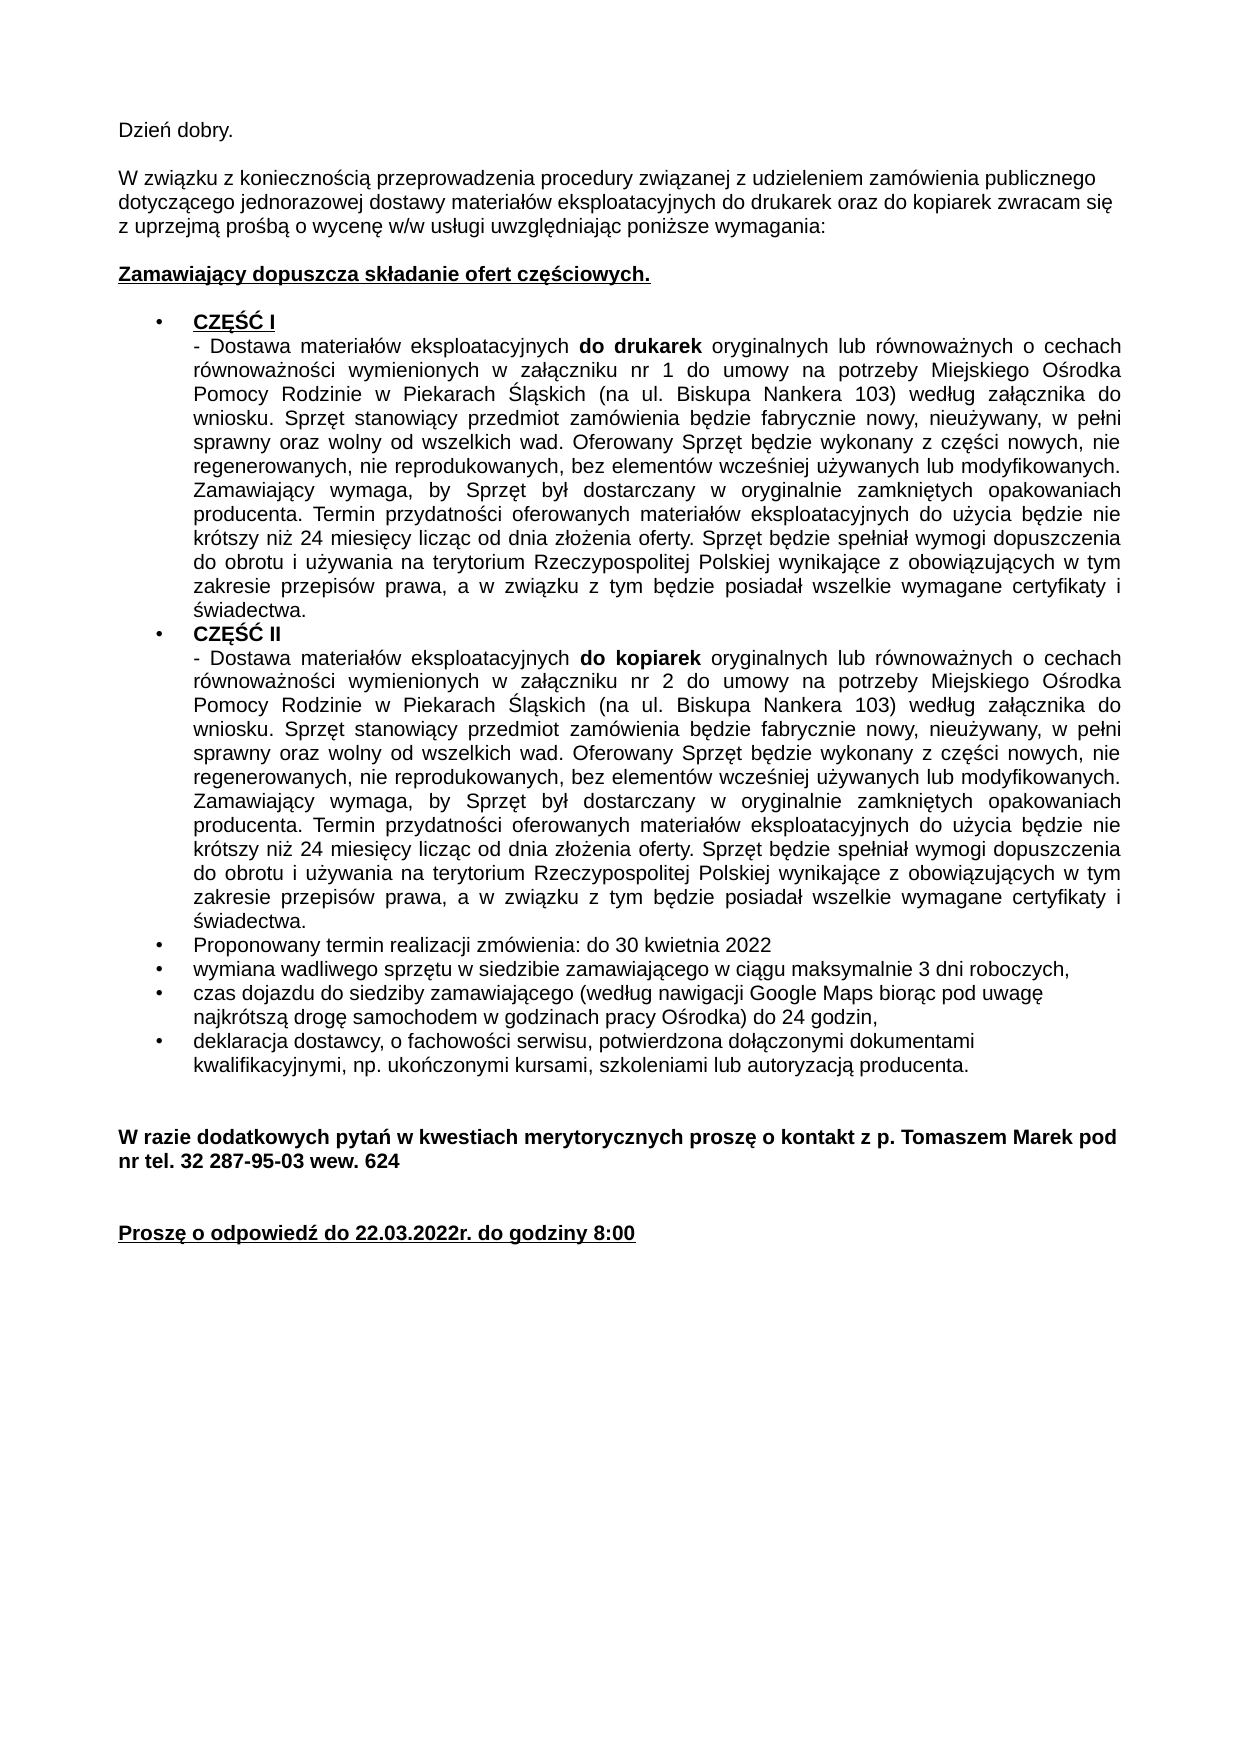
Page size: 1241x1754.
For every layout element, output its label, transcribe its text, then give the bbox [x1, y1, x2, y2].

list deklaracja dostawcy, o fachowości serwisu, potwierdzona dołączonymi dokumentami kwalifikacyjnymi, np. ukończonymi kursami, szkoleniami lub autoryzacją producenta. [156, 1029, 1122, 1077]
list wymiana wadliwego sprzętu w siedzibie zamawiającego w ciągu maksymalnie 3 dni roboczych, [156, 957, 1122, 981]
text Proszę o odpowiedź do 22.03.2022r. do godziny 8:00 [118, 1221, 1122, 1245]
list Zamawiający dopuszcza składanie ofert częściowych. [118, 262, 1122, 286]
text W związku z koniecznością przeprowadzenia procedury związanej z udzieleniem zamówienia publicznego dotyczącego jednorazowej dostawy materiałów eksploatacyjnych do drukarek oraz do kopiarek zwracam się z uprzejmą prośbą o wycenę w/w usługi uwzględniając poniższe wymagania: [118, 166, 1122, 238]
list - Dostawa materiałów eksploatacyjnych do kopiarek oryginalnych lub równoważnych o cechach równoważności wymienionych w załączniku nr 2 do umowy na potrzeby Miejskiego Ośrodka Pomocy Rodzinie w Piekarach Śląskich (na ul. Biskupa Nankera 103) według załącznika do wniosku. Sprzęt stanowiący przedmiot zamówienia będzie fabrycznie nowy, nieużywany, w pełni sprawny oraz wolny od wszelkich wad. Oferowany Sprzęt będzie wykonany z części nowych, nie regenerowanych, nie reprodukowanych, bez elementów wcześniej używanych lub modyfikowanych. Zamawiający wymaga, by Sprzęt był dostarczany w oryginalnie zamkniętych opakowaniach producenta. Termin przydatności oferowanych materiałów eksploatacyjnych do użycia będzie nie krótszy niż 24 miesięcy licząc od dnia złożenia oferty. Sprzęt będzie spełniał wymogi dopuszczenia do obrotu i używania na terytorium Rzeczypospolitej Polskiej wynikające z obowiązujących w tym zakresie przepisów prawa, a w związku z tym będzie posiadał wszelkie wymagane certyfikaty i świadectwa. [156, 645, 1122, 933]
list - Dostawa materiałów eksploatacyjnych do drukarek oryginalnych lub równoważnych o cechach równoważności wymienionych w załączniku nr 1 do umowy na potrzeby Miejskiego Ośrodka Pomocy Rodzinie w Piekarach Śląskich (na ul. Biskupa Nankera 103) według załącznika do wniosku. Sprzęt stanowiący przedmiot zamówienia będzie fabrycznie nowy, nieużywany, w pełni sprawny oraz wolny od wszelkich wad. Oferowany Sprzęt będzie wykonany z części nowych, nie regenerowanych, nie reprodukowanych, bez elementów wcześniej używanych lub modyfikowanych. Zamawiający wymaga, by Sprzęt był dostarczany w oryginalnie zamkniętych opakowaniach producenta. Termin przydatności oferowanych materiałów eksploatacyjnych do użycia będzie nie krótszy niż 24 miesięcy licząc od dnia złożenia oferty. Sprzęt będzie spełniał wymogi dopuszczenia do obrotu i używania na terytorium Rzeczypospolitej Polskiej wynikające z obowiązujących w tym zakresie przepisów prawa, a w związku z tym będzie posiadał wszelkie wymagane certyfikaty i świadectwa. [156, 334, 1122, 621]
text Dzień dobry. [118, 118, 1122, 142]
text W razie dodatkowych pytań w kwestiach merytorycznych proszę o kontakt z p. Tomaszem Marek pod nr tel. 32 287-95-03 wew. 624 [118, 1125, 1122, 1173]
list CZĘŚĆ II [156, 621, 1122, 645]
list CZĘŚĆ I [156, 310, 1122, 334]
list czas dojazdu do siedziby zamawiającego (według nawigacji Google Maps biorąc pod uwagę najkrótszą drogę samochodem w godzinach pracy Ośrodka) do 24 godzin, [156, 981, 1122, 1029]
list Proponowany termin realizacji zmówienia: do 30 kwietnia 2022 [156, 933, 1122, 957]
